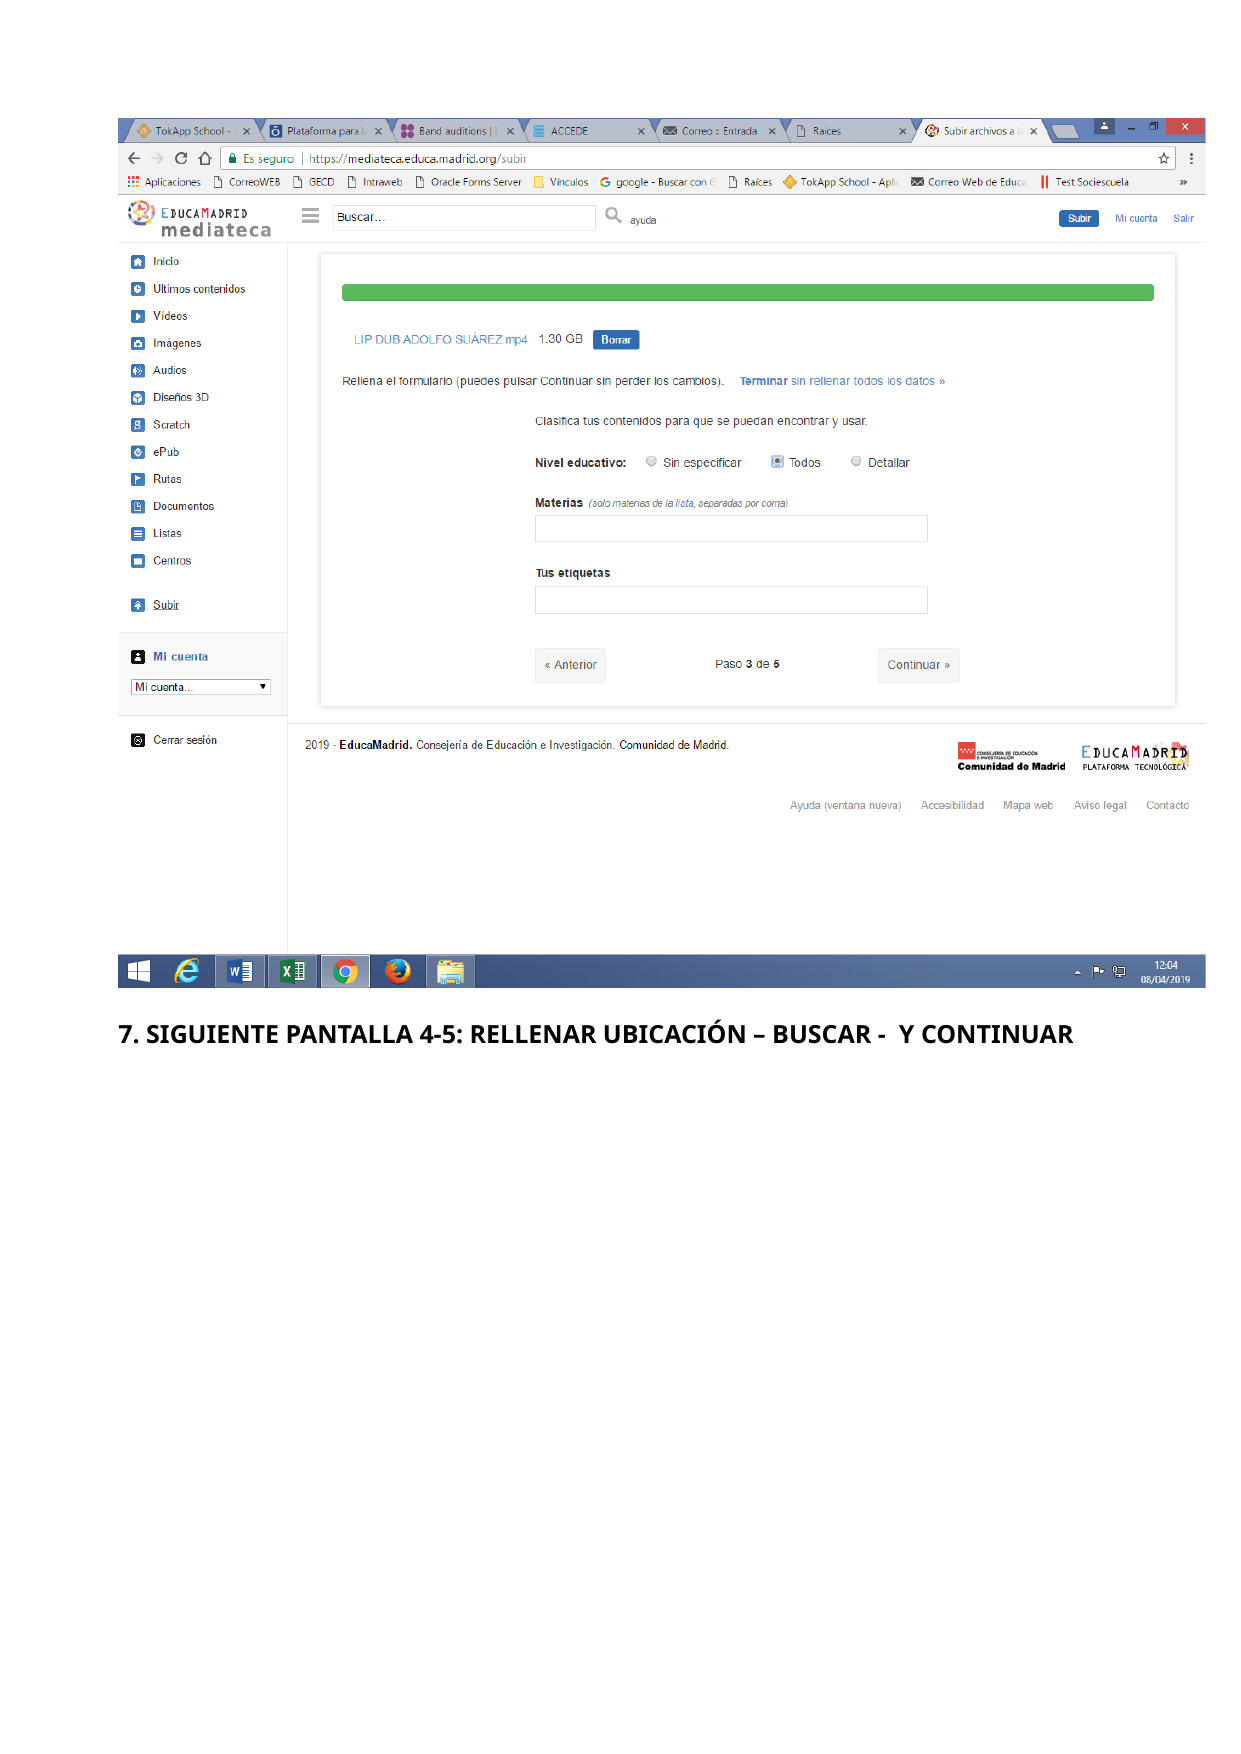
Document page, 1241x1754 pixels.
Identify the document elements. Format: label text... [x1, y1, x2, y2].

picture [118, 118, 1206, 988]
text 7. SIGUIENTE PANTALLA 4-5: RELLENAR UBICACIÓN – BUSCAR - Y CONTINUAR [118, 1017, 1122, 1051]
